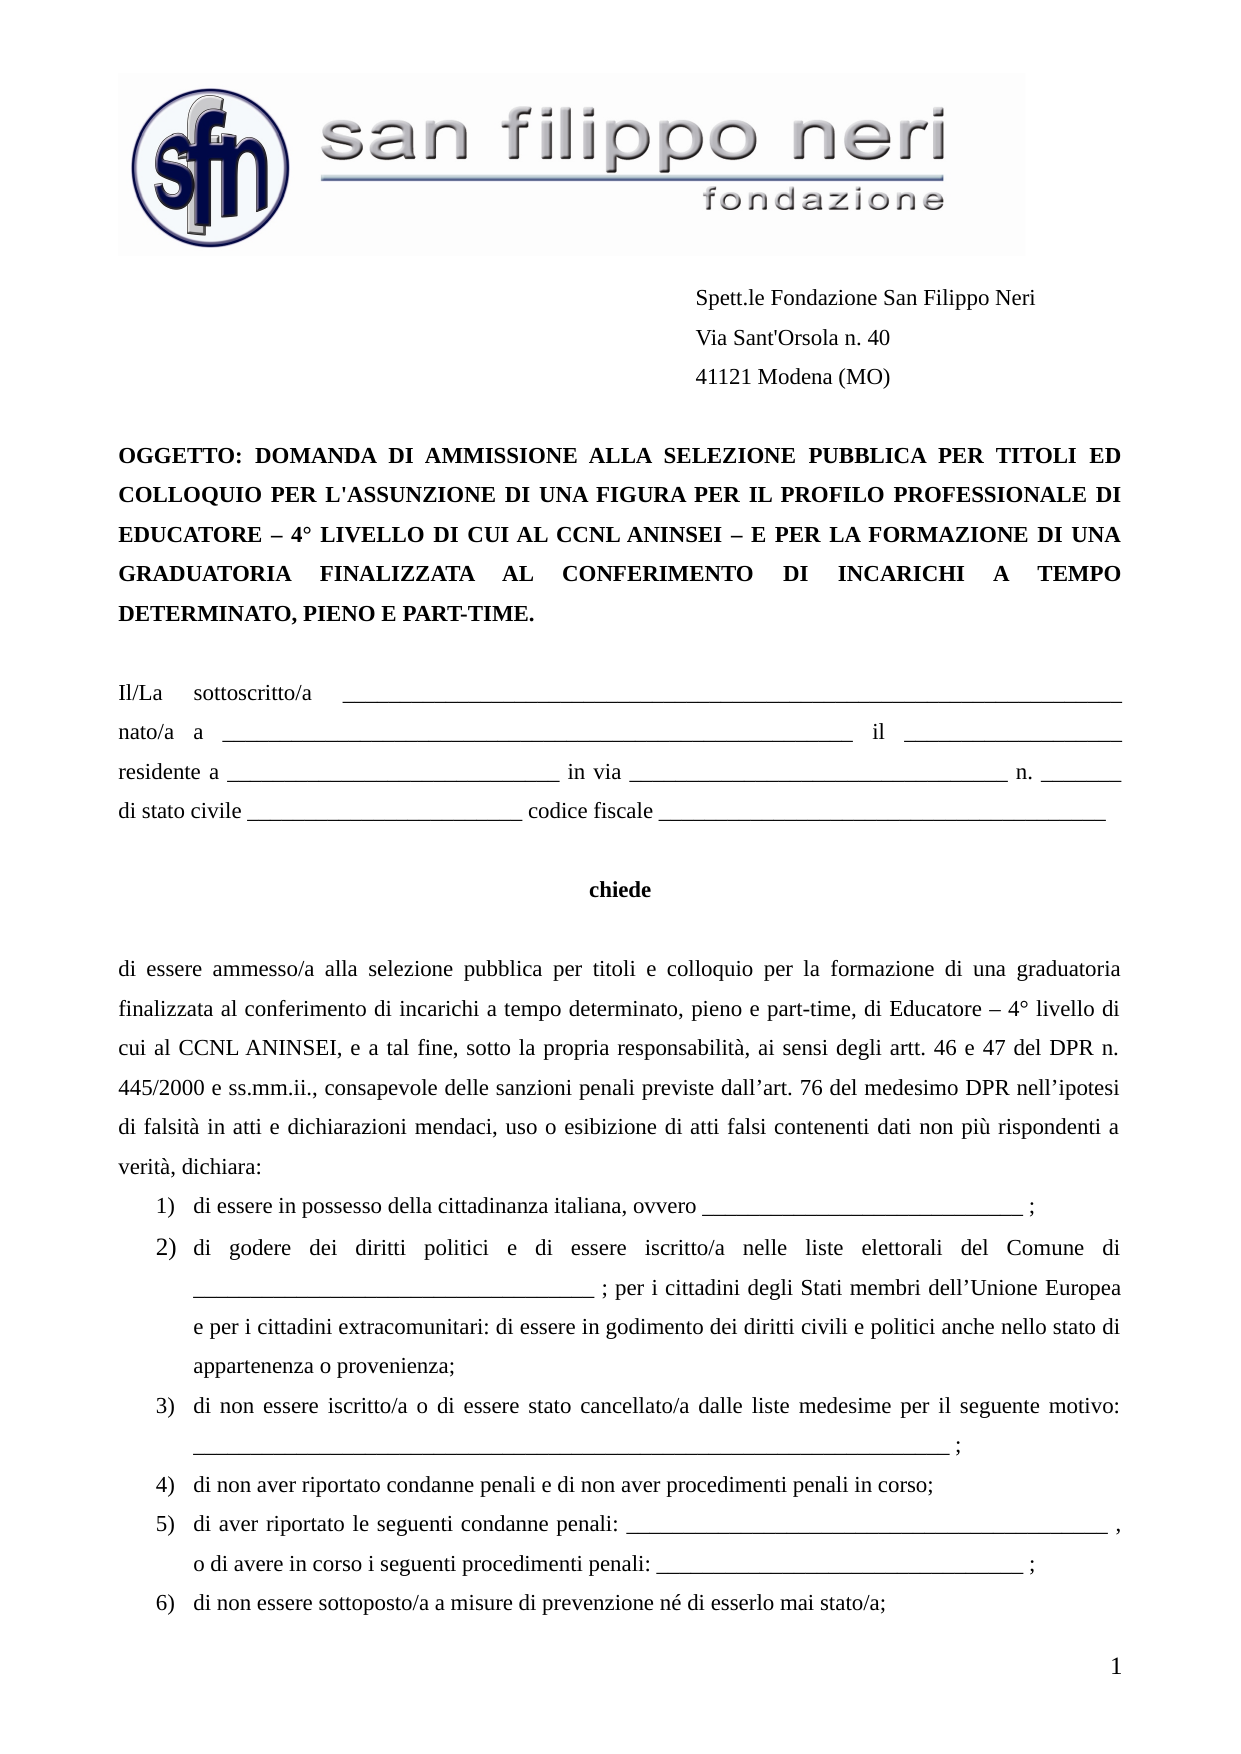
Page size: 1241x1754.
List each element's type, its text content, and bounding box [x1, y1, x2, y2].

text chiede [118, 876, 1122, 903]
text Spett.le Fondazione San Filippo Neri [695, 284, 1122, 311]
list di non essere iscritto/a o di essere stato cancellato/a dalle liste medesime per il seguente motivo: __________________________________________________________________ ; [156, 1392, 1122, 1458]
list di godere dei diritti politici e di essere iscritto/a nelle liste elettorali del Comune di ___________________________________ ; per i cittadini degli Stati membri dell’Unione Europea e per i cittadini extracomunitari: di essere in godimento dei diritti civili e politici anche nello stato di appartenenza o provenienza; [156, 1232, 1122, 1379]
list di aver riportato le seguenti condanne penali: __________________________________________ , o di avere in corso i seguenti procedimenti penali: ________________________________ ; [156, 1510, 1122, 1576]
text di essere ammesso/a alla selezione pubblica per titoli e colloquio per la formazione di una graduatoria finalizzata al conferimento di incarichi a tempo determinato, pieno e part-time, di Educatore – 4° livello di cui al CCNL ANINSEI, e a tal fine, sotto la propria responsabilità, ai sensi degli artt. 46 e 47 del DPR n. 445/2000 e ss.mm.ii., consapevole delle sanzioni penali previste dall’art. 76 del medesimo DPR nell’ipotesi di falsità in atti e dichiarazioni mendaci, uso o esibizione di atti falsi contenenti dati non più rispondenti a verità, dichiara: [118, 955, 1122, 1179]
text 41121 Modena (MO) [695, 363, 1122, 389]
list di non aver riportato condanne penali e di non aver procedimenti penali in corso; [156, 1471, 1122, 1497]
list di non essere sottoposto/a a misure di prevenzione né di esserlo mai stato/a; [156, 1589, 1122, 1616]
text OGGETTO: DOMANDA DI AMMISSIONE ALLA SELEZIONE PUBBLICA PER TITOLI ED COLLOQUIO PER L'ASSUNZIONE DI UNA FIGURA PER IL PROFILO PROFESSIONALE DI EDUCATORE – 4° LIVELLO DI CUI AL CCNL ANINSEI – E PER LA FORMAZIONE DI UNA GRADUATORIA FINALIZZATA AL CONFERIMENTO DI INCARICHI A TEMPO DETERMINATO, PIENO E PART-TIME. [118, 442, 1122, 626]
text Il/La sottoscritto/a ____________________________________________________________________ nato/a a _______________________________________________________ il ___________________ residente a _____________________________ in via _________________________________ n. _______ di stato civile ________________________ codice fiscale _______________________________________ [118, 679, 1122, 824]
list di essere in possesso della cittadinanza italiana, ovvero ____________________________ ; [156, 1192, 1122, 1218]
text Via Sant'Orsola n. 40 [695, 324, 1122, 350]
